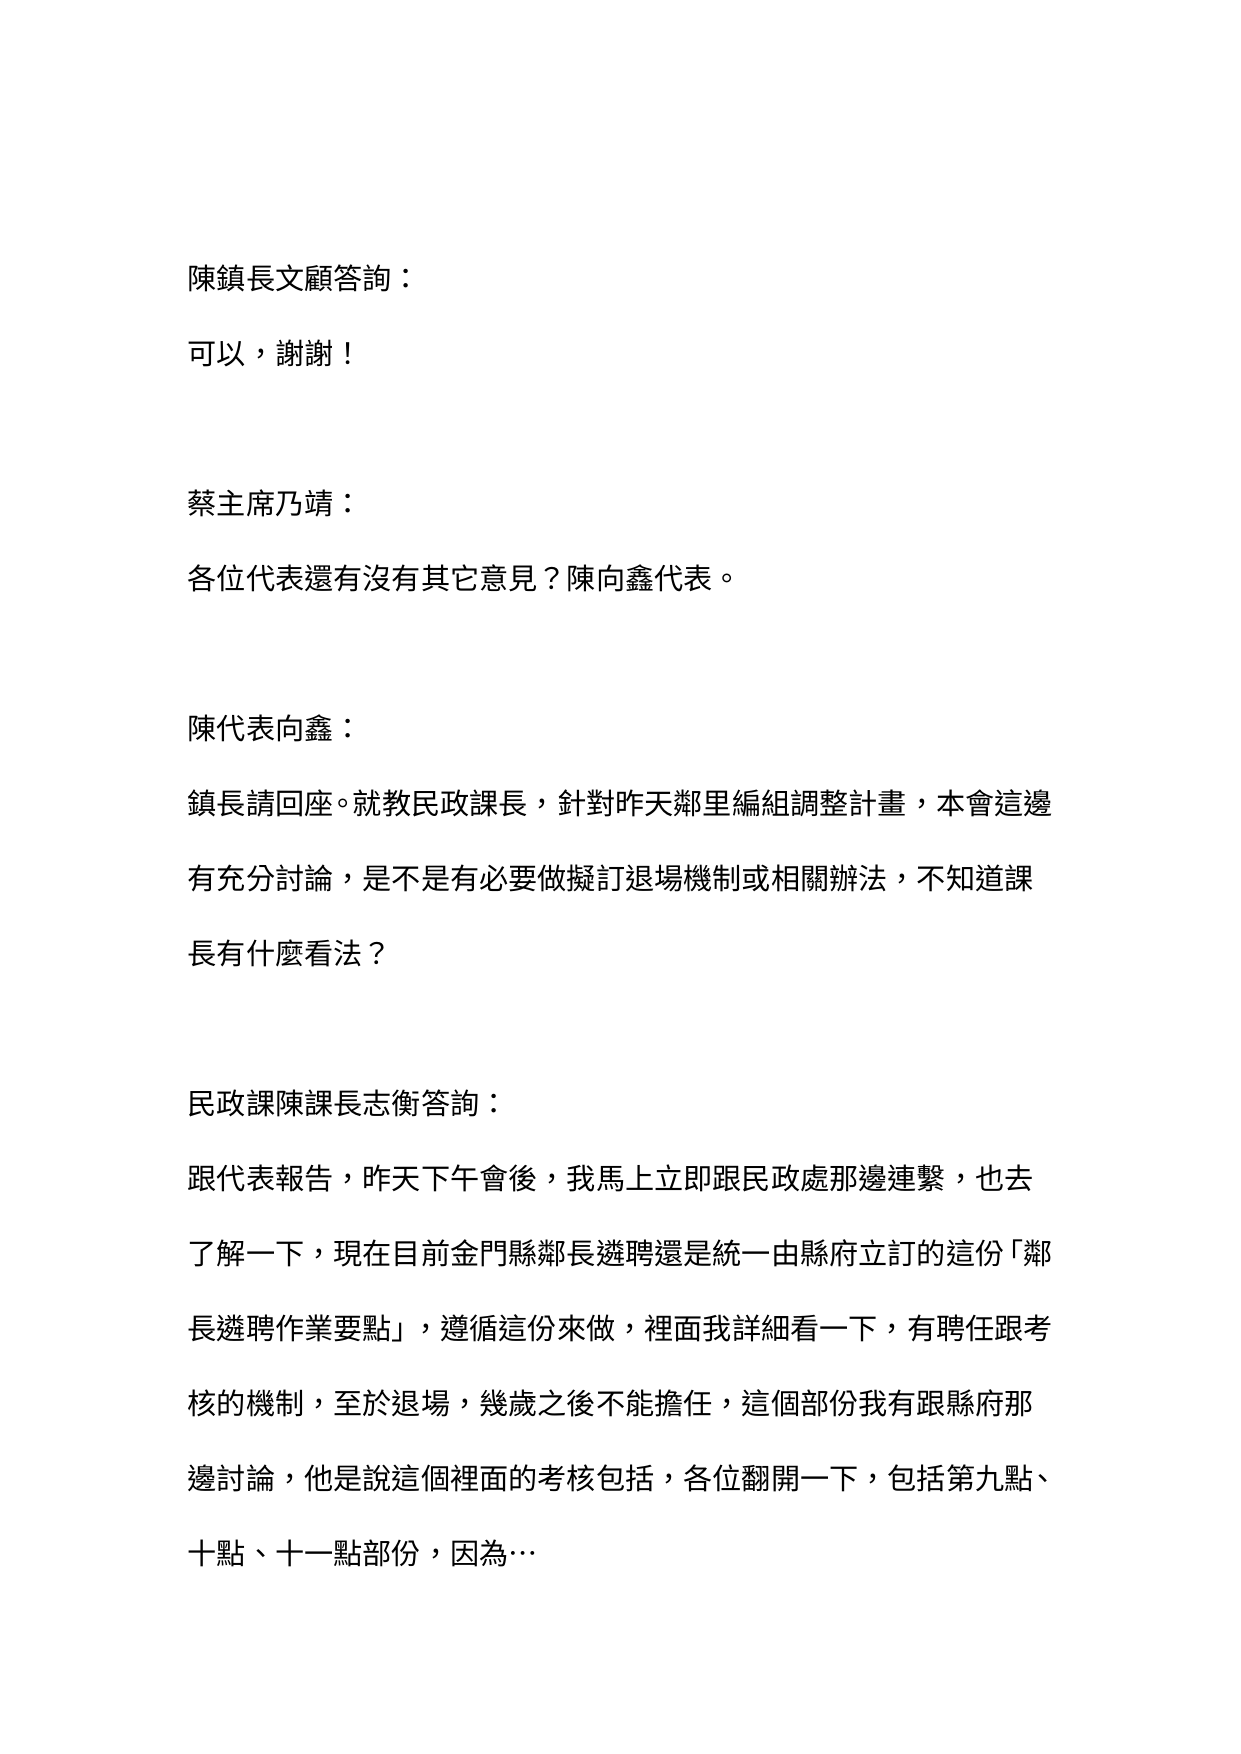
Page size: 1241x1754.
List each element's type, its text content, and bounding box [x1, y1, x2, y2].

text 可以，謝謝！ [187, 314, 1053, 389]
text 鎮長請回座。就教民政課長，針對昨天鄰里編組調整計畫，本會這邊有充分討論，是不是有必要做擬訂退場機制或相關辦法，不知道課長有什麼看法？ [187, 764, 1053, 989]
text 跟代表報告，昨天下午會後，我馬上立即跟民政處那邊連繫，也去了解一下，現在目前金門縣鄰長遴聘還是統一由縣府立訂的這份「鄰長遴聘作業要點」，遵循這份來做，裡面我詳細看一下，有聘任跟考核的機制，至於退場，幾歲之後不能擔任，這個部份我有跟縣府那邊討論，他是說這個裡面的考核包括，各位翻開一下，包括第九點、十點、十一點部份，因為… [187, 1139, 1053, 1589]
text 民政課陳課長志衡答詢： [187, 1064, 1053, 1139]
text 蔡主席乃靖： [187, 464, 1053, 539]
text 陳鎮長文顧答詢： [187, 239, 1053, 314]
text 各位代表還有沒有其它意見？陳向鑫代表。 [187, 539, 1053, 614]
text 陳代表向鑫： [187, 689, 1053, 764]
